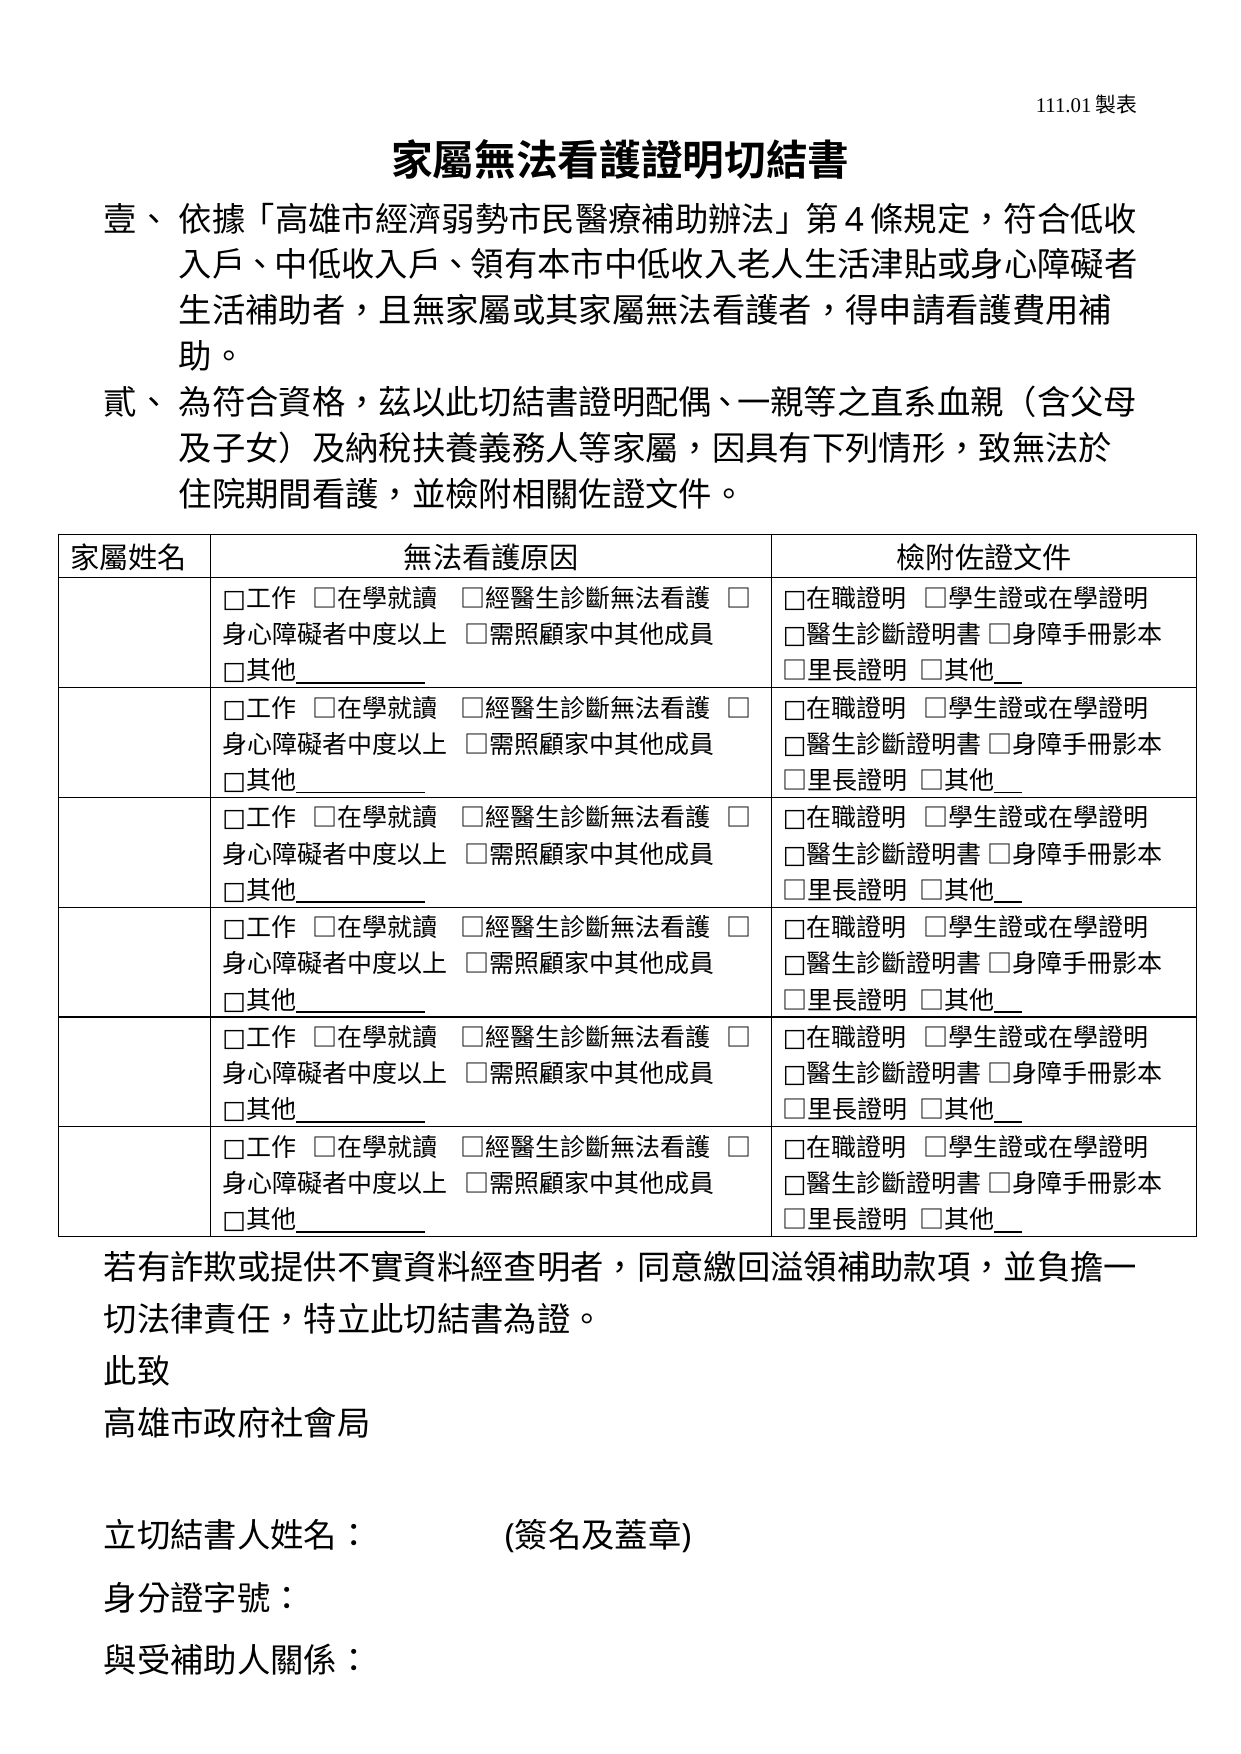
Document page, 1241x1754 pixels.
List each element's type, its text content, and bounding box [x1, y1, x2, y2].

table_cell [59, 798, 210, 907]
list 依據「高雄市經濟弱勢市民醫療補助辦法」第4條規定，符合低收入戶、中低收入戶、領有本市中低收入老人生活津貼或身心障礙者生活補助者，且無家屬或其家屬無法看護者，得申請看護費用補助。 [103, 194, 1137, 378]
text 若有詐欺或提供不實資料經查明者，同意繳回溢領補助款項，並負擔一切法律責任，特立此切結書為證。 [103, 1237, 1137, 1341]
table_cell □工作 □在學就讀 □經醫生診斷無法看護 □身心障礙者中度以上 □需照顧家中其他成員 □其他 [211, 578, 771, 687]
table_cell [59, 908, 210, 1016]
table_cell □工作 □在學就讀 □經醫生診斷無法看護 □身心障礙者中度以上 □需照顧家中其他成員 □其他 [211, 908, 771, 1016]
table_cell □在職證明 □學生證或在學證明 □醫生診斷證明書 □身障手冊影本 □里長證明 □其他 [772, 1127, 1196, 1236]
table_cell [59, 1127, 210, 1236]
text 此致 [103, 1341, 1137, 1393]
table_cell [59, 1018, 210, 1126]
table_cell □工作 □在學就讀 □經醫生診斷無法看護 □身心障礙者中度以上 □需照顧家中其他成員 □其他 [211, 688, 771, 797]
table_cell □工作 □在學就讀 □經醫生診斷無法看護 □身心障礙者中度以上 □需照顧家中其他成員 □其他 [211, 1018, 771, 1126]
text 與受補助人關係： [103, 1622, 1137, 1685]
table_cell □在職證明 □學生證或在學證明 □醫生診斷證明書 □身障手冊影本 □里長證明 □其他 [772, 578, 1196, 687]
table_cell □在職證明 □學生證或在學證明 □醫生診斷證明書 □身障手冊影本 □里長證明 □其他 [772, 798, 1196, 907]
table_cell □工作 □在學就讀 □經醫生診斷無法看護 □身心障礙者中度以上 □需照顧家中其他成員 □其他 [211, 798, 771, 907]
text 高雄市政府社會局 [103, 1393, 1137, 1445]
text 身分證字號： [103, 1560, 1137, 1622]
table_cell □在職證明 □學生證或在學證明 □醫生診斷證明書 □身障手冊影本 □里長證明 □其他 [772, 1018, 1196, 1126]
table_cell □在職證明 □學生證或在學證明 □醫生診斷證明書 □身障手冊影本 □里長證明 □其他 [772, 688, 1196, 797]
table_cell □在職證明 □學生證或在學證明 □醫生診斷證明書 □身障手冊影本 □里長證明 □其他 [772, 908, 1196, 1016]
table_cell □工作 □在學就讀 □經醫生診斷無法看護 □身心障礙者中度以上 □需照顧家中其他成員 □其他 [211, 1127, 771, 1236]
table_header 家屬姓名 [59, 535, 210, 577]
table_header 檢附佐證文件 [772, 535, 1196, 577]
table_cell [59, 688, 210, 797]
table_header 無法看護原因 [211, 535, 771, 577]
list 為符合資格，茲以此切結書證明配偶、一親等之直系血親（含父母及子女）及納稅扶養義務人等家屬，因具有下列情形，致無法於住院期間看護，並檢附相關佐證文件。 [103, 378, 1137, 515]
table_cell [59, 578, 210, 687]
text 立切結書人姓名： (簽名及蓋章) [103, 1497, 1137, 1560]
text 家屬無法看護證明切結書 [103, 119, 1137, 194]
